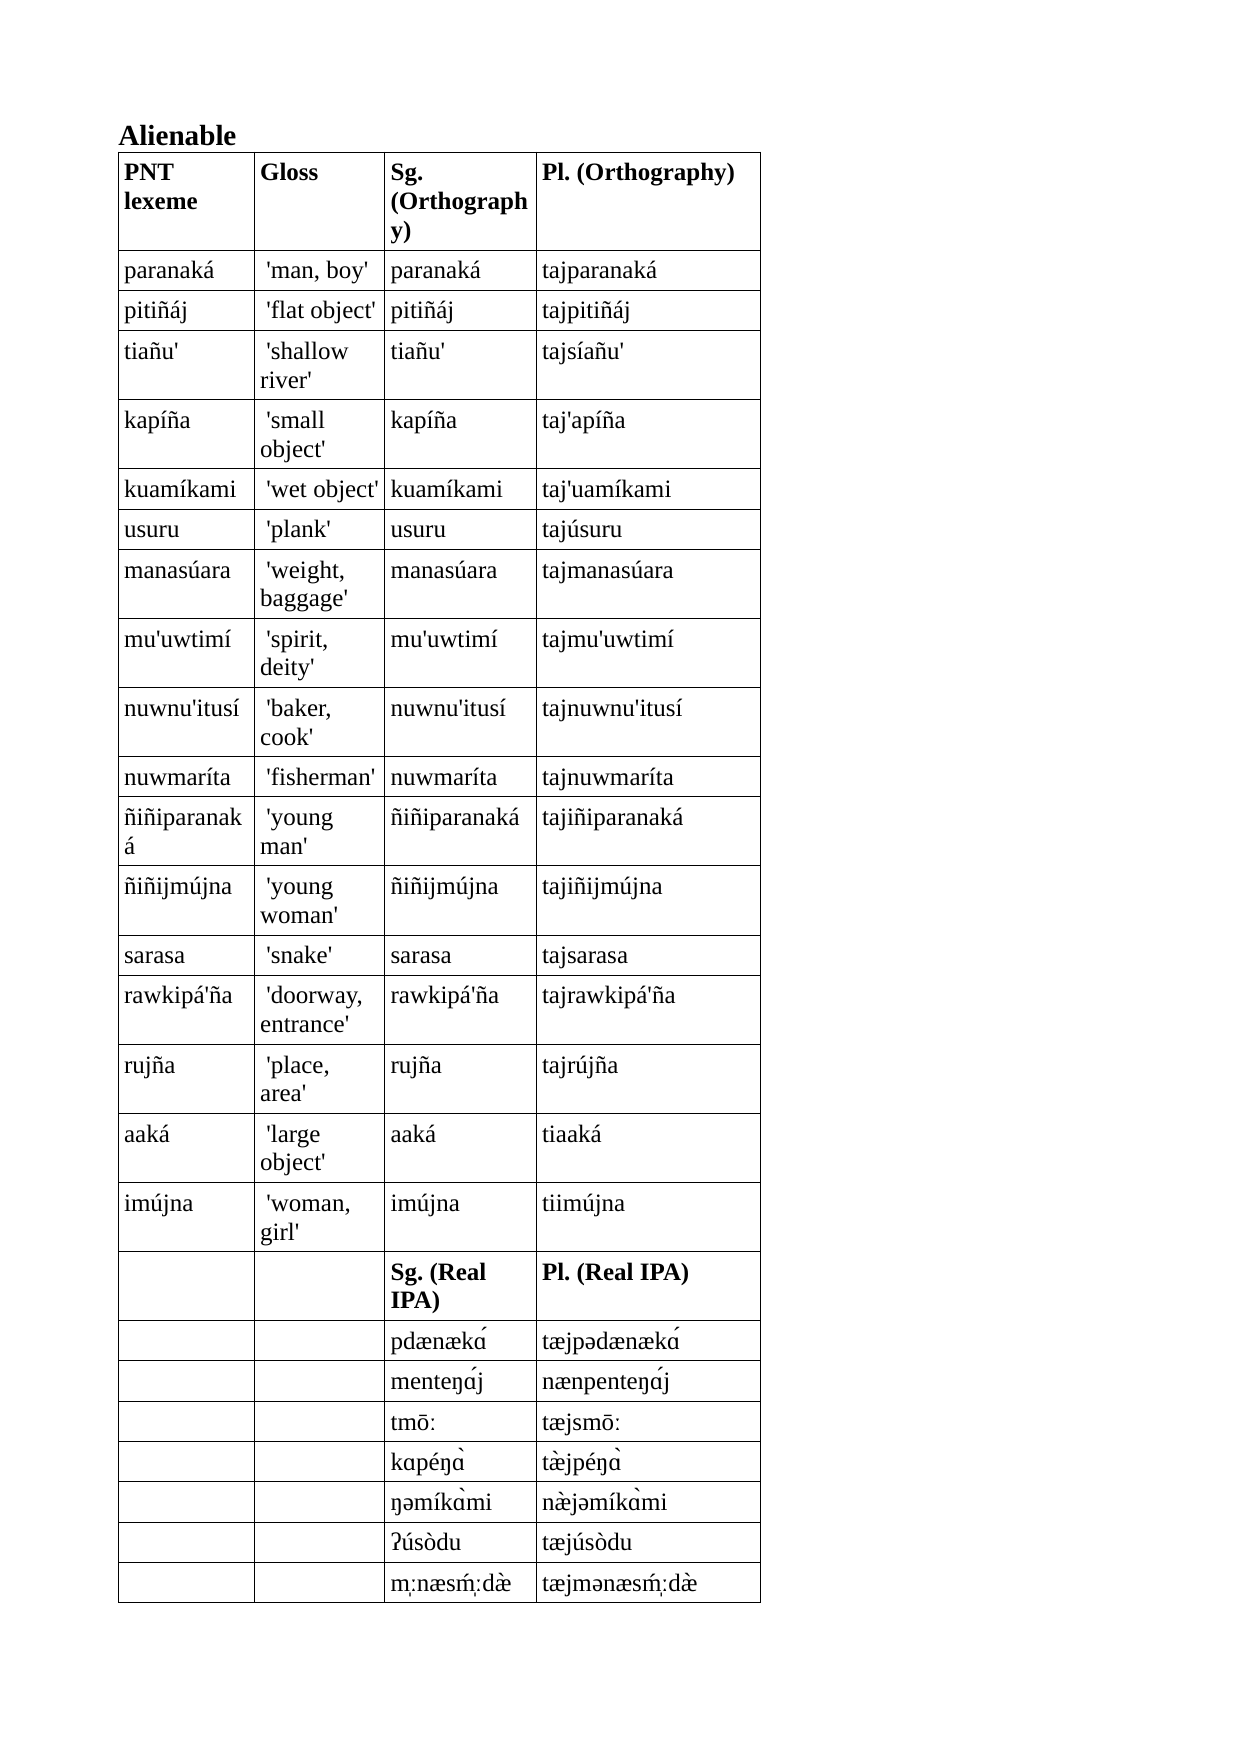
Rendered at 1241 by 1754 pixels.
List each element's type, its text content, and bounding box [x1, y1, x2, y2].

table_cell 'wet object' [255, 469, 384, 508]
table_cell tajsíañu' [537, 331, 760, 399]
table_cell 'fisherman' [255, 757, 384, 796]
table_cell menteŋɑ́j [385, 1361, 536, 1401]
table_cell paranaká [385, 251, 536, 290]
table_cell kapíña [119, 400, 254, 468]
table_cell tæ̀jpéŋɑ̀ [537, 1442, 760, 1481]
table_cell [119, 1563, 254, 1602]
table_cell [119, 1402, 254, 1441]
table_cell 'man, boy' [255, 251, 384, 290]
table_cell taj'apíña [537, 400, 760, 468]
table_cell ʔúsòdu [385, 1523, 536, 1562]
table_cell tajnuwnu'itusí [537, 688, 760, 756]
table_cell [119, 1442, 254, 1481]
table_cell [255, 1402, 384, 1441]
table_cell tæjúsòdu [537, 1523, 760, 1562]
table_cell [119, 1252, 254, 1320]
table_cell [119, 1482, 254, 1522]
table_cell rujña [385, 1045, 536, 1113]
table_cell usuru [119, 510, 254, 549]
table_cell tæjmənæsḿ̩ːdæ̀ [537, 1563, 760, 1602]
table_cell tiimújna [537, 1183, 760, 1251]
table_cell [255, 1361, 384, 1401]
table_cell tæjpədænækɑ́ [537, 1321, 760, 1360]
table_cell usuru [385, 510, 536, 549]
table_cell [255, 1482, 384, 1522]
table_cell nuwmaríta [385, 757, 536, 796]
table_cell tajnuwmaríta [537, 757, 760, 796]
table_cell imújna [119, 1183, 254, 1251]
table_cell rawkipá'ña [119, 976, 254, 1044]
table_cell aaká [119, 1114, 254, 1182]
table_cell 'doorway, entrance' [255, 976, 384, 1044]
table_cell ñiñijmújna [385, 866, 536, 934]
table_cell imújna [385, 1183, 536, 1251]
table_cell tajrújña [537, 1045, 760, 1113]
table_cell ñiñiparanaká [119, 797, 254, 865]
table_cell tajiñiparanaká [537, 797, 760, 865]
table_cell pitiñáj [119, 291, 254, 330]
table_cell 'baker, cook' [255, 688, 384, 756]
table_cell [119, 1361, 254, 1401]
table_cell rawkipá'ña [385, 976, 536, 1044]
table_cell 'plank' [255, 510, 384, 549]
table_cell ŋəmíkɑ̀mi [385, 1482, 536, 1522]
table_cell kɑpéŋɑ̀ [385, 1442, 536, 1481]
table_cell aaká [385, 1114, 536, 1182]
table_cell tajsarasa [537, 936, 760, 975]
table_cell tiañu' [385, 331, 536, 399]
table_cell sarasa [385, 936, 536, 975]
table_cell [255, 1321, 384, 1360]
table_cell taj'uamíkami [537, 469, 760, 508]
table_cell næ̀jəmíkɑ̀mi [537, 1482, 760, 1522]
table_cell 'flat object' [255, 291, 384, 330]
table_cell manasúara [119, 550, 254, 618]
table_cell nuwnu'itusí [119, 688, 254, 756]
table_cell mu'uwtimí [119, 619, 254, 687]
table_cell ñiñijmújna [119, 866, 254, 934]
table_cell Sg. (Real IPA) [385, 1252, 536, 1320]
table_cell tiaaká [537, 1114, 760, 1182]
table_cell 'snake' [255, 936, 384, 975]
table_cell 'woman, girl' [255, 1183, 384, 1251]
table_cell tmōː [385, 1402, 536, 1441]
table_cell 'spirit, deity' [255, 619, 384, 687]
table_cell kuamíkami [119, 469, 254, 508]
table_cell 'weight, baggage' [255, 550, 384, 618]
table_cell m̩ːnæsḿ̩ːdæ̀ [385, 1563, 536, 1602]
table_cell [119, 1523, 254, 1562]
table_cell 'young woman' [255, 866, 384, 934]
table_cell tiañu' [119, 331, 254, 399]
table_cell ñiñiparanaká [385, 797, 536, 865]
table_cell [255, 1442, 384, 1481]
table_cell [255, 1523, 384, 1562]
table_cell nuwnu'itusí [385, 688, 536, 756]
text Alienable [118, 118, 1122, 152]
table_cell 'young man' [255, 797, 384, 865]
table_cell 'shallow river' [255, 331, 384, 399]
table_cell manasúara [385, 550, 536, 618]
table_cell tajrawkipá'ña [537, 976, 760, 1044]
table_cell tajúsuru [537, 510, 760, 549]
table_cell pdænækɑ́ [385, 1321, 536, 1360]
table_header Gloss [255, 153, 384, 249]
table_cell 'small object' [255, 400, 384, 468]
table_cell tajiñijmújna [537, 866, 760, 934]
table_header Pl. (Orthography) [537, 153, 760, 249]
table_cell kuamíkami [385, 469, 536, 508]
table_cell 'large object' [255, 1114, 384, 1182]
table_cell tajparanaká [537, 251, 760, 290]
table_cell Pl. (Real IPA) [537, 1252, 760, 1320]
table_header Sg. (Orthography) [385, 153, 536, 249]
table_cell paranaká [119, 251, 254, 290]
table_cell sarasa [119, 936, 254, 975]
table_cell tajmu'uwtimí [537, 619, 760, 687]
table_cell tajmanasúara [537, 550, 760, 618]
table_cell mu'uwtimí [385, 619, 536, 687]
table_cell 'place, area' [255, 1045, 384, 1113]
table_cell [119, 1321, 254, 1360]
table_cell tajpitiñáj [537, 291, 760, 330]
table_cell [255, 1563, 384, 1602]
table_cell tæjsmōː [537, 1402, 760, 1441]
table_cell [255, 1252, 384, 1320]
table_cell kapíña [385, 400, 536, 468]
table_cell nænpenteŋɑ́j [537, 1361, 760, 1401]
table_cell nuwmaríta [119, 757, 254, 796]
table_cell pitiñáj [385, 291, 536, 330]
table_header PNT lexeme [119, 153, 254, 249]
table_cell rujña [119, 1045, 254, 1113]
